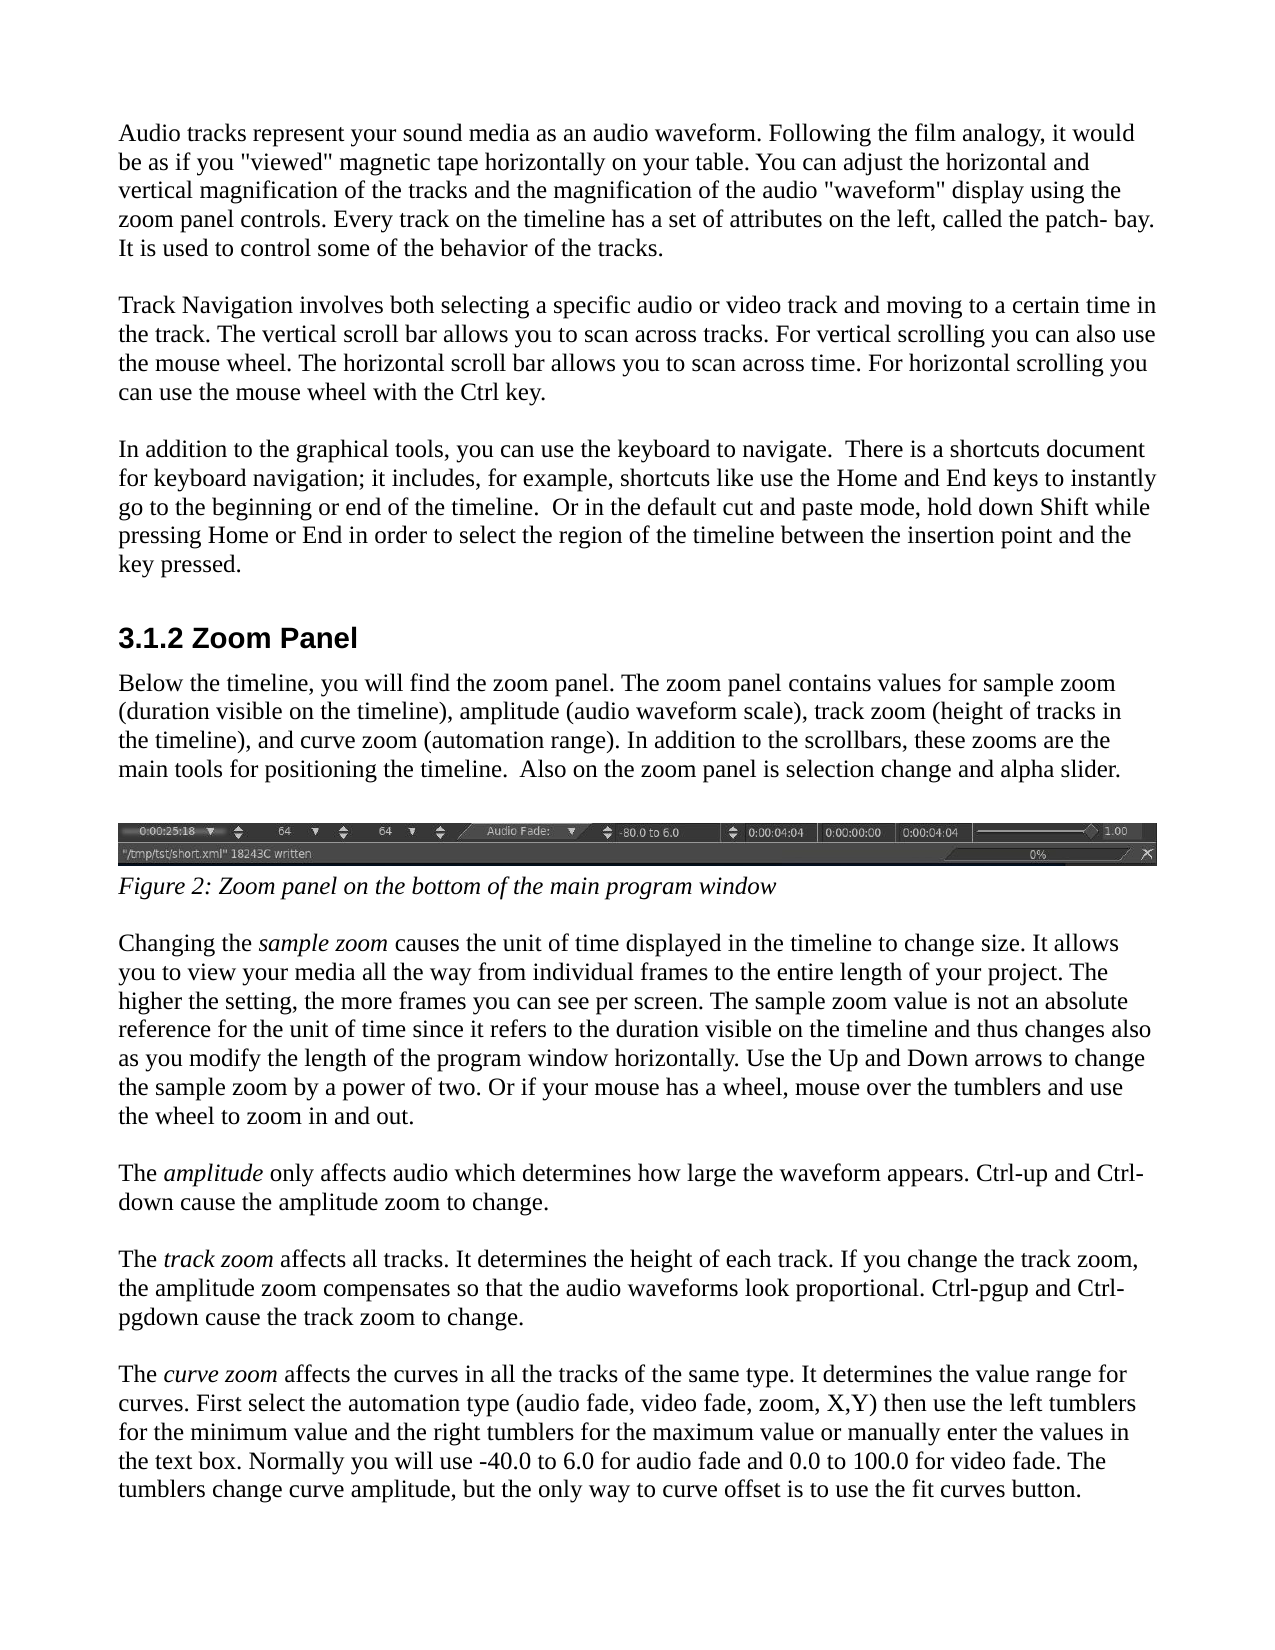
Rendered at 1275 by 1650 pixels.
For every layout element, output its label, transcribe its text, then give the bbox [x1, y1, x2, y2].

text Changing the sample zoom causes the unit of time displayed in the timeline to change size. It allows you to view your media all the way from individual frames to the entire length of your project. The higher the setting, the more frames you can see per screen. The sample zoom value is not an absolute reference for the unit of time since it refers to the duration visible on the timeline and thus changes also as you modify the length of the program window horizontally. Use the Up and Down arrows to change the sample zoom by a power of two. Or if your mouse has a wheel, mouse over the tumblers and use the wheel to zoom in and out. [118, 928, 1157, 1129]
text the mouse wheel. The horizontal scroll bar allows you to scan across time. For horizontal scrolling you can use the mouse wheel with the Ctrl key. [118, 348, 1157, 406]
text In addition to the graphical tools, you can use the keyboard to navigate. There is a shortcuts document for keyboard navigation; it includes, for example, shortcuts like use the Home and End keys to instantly go to the beginning or end of the timeline. Or in the default cut and paste mode, hold down Shift while pressing Home or End in order to select the region of the timeline between the insertion point and the key pressed. [118, 434, 1157, 578]
text Figure 2: Zoom panel on the bottom of the main program window [118, 866, 1157, 899]
text The amplitude only affects audio which determines how large the waveform appears. Ctrl-up and Ctrl-down cause the amplitude zoom to change. [118, 1158, 1157, 1216]
text Audio tracks represent your sound media as an audio waveform. Following the film analogy, it would be as if you "viewed" magnetic tape horizontally on your table. You can adjust the horizontal and vertical magnification of the tracks and the magnification of the audio "waveform" display using the zoom panel controls. Every track on the timeline has a set of attributes on the left, called the patch- bay. It is used to control some of the behavior of the tracks. [118, 118, 1157, 262]
subtitle 3.1.2 Zoom Panel [118, 621, 1157, 655]
text The track zoom affects all tracks. It determines the height of each track. If you change the track zoom, the amplitude zoom compensates so that the audio waveforms look proportional. Ctrl-pgup and Ctrl-pgdown cause the track zoom to change. [118, 1244, 1157, 1331]
text The curve zoom affects the curves in all the tracks of the same type. It determines the value range for curves. First select the automation type (audio fade, video fade, zoom, X,Y) then use the left tumblers for the minimum value and the right tumblers for the maximum value or manually enter the values in the text box. Normally you will use -40.0 to 6.0 for audio fade and 0.0 to 100.0 for video fade. The tumblers change curve amplitude, but the only way to curve offset is to use the fit curves button. [118, 1359, 1157, 1503]
text Below the timeline, you will find the zoom panel. The zoom panel contains values for sample zoom (duration visible on the timeline), amplitude (audio waveform scale), track zoom (height of tracks in the timeline), and curve zoom (automation range). In addition to the scrollbars, these zooms are the main tools for positioning the timeline. Also on the zoom panel is selection change and alpha slider. [118, 668, 1157, 783]
text Track Navigation involves both selecting a specific audio or video track and moving to a certain time in the track. The vertical scroll bar allows you to scan across tracks. For vertical scrolling you can also use [118, 291, 1157, 348]
picture [118, 823, 1157, 866]
